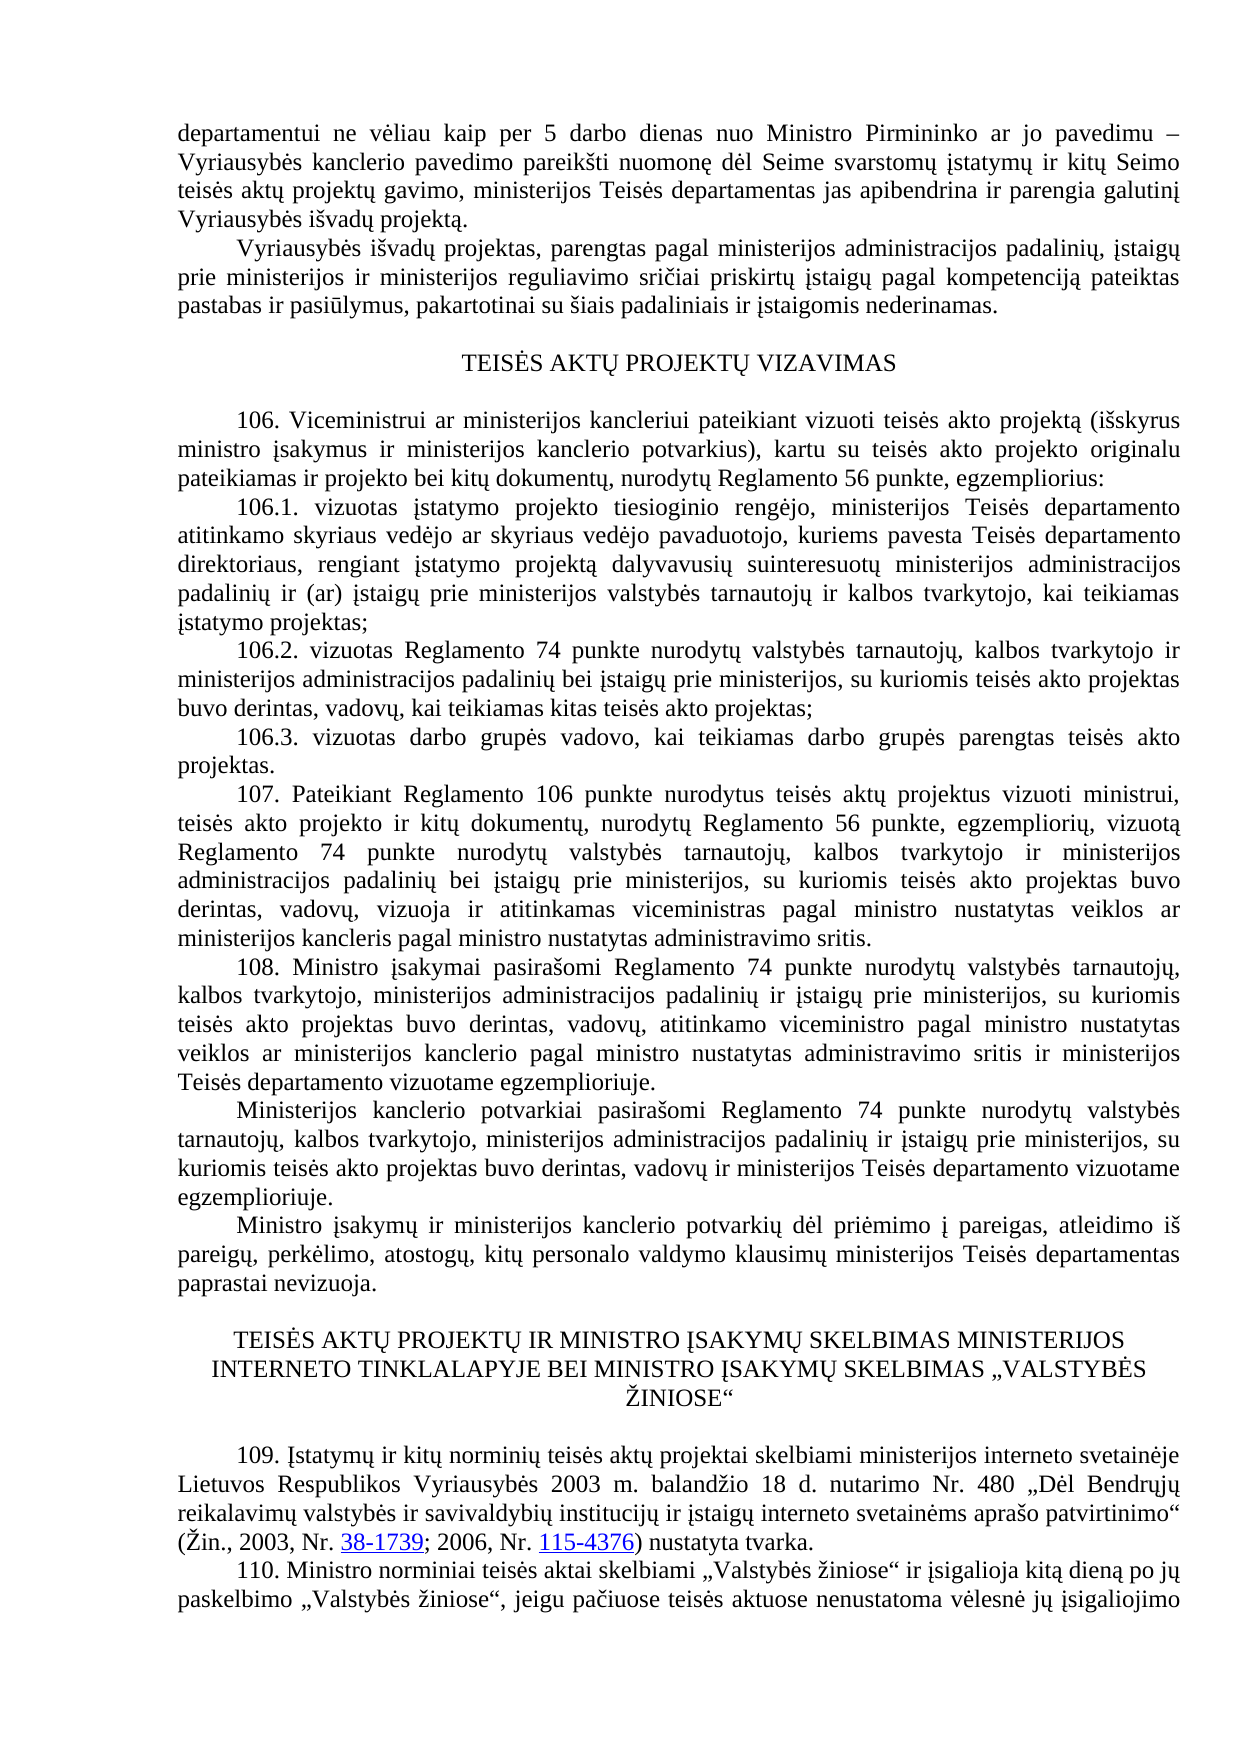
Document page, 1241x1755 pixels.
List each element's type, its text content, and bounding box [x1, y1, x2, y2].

text TEISĖS AKTŲ PROJEKTŲ VIZAVIMAS [177, 348, 1181, 377]
text 106. Viceministrui ar ministerijos kancleriui pateikiant vizuoti teisės akto projektą (išskyrus ministro įsakymus ir ministerijos kanclerio potvarkius), kartu su teisės akto projekto originalu pateikiamas ir projekto bei kitų dokumentų, nurodytų Reglamento 56 punkte, egzempliorius: [177, 406, 1181, 492]
text 109. Įstatymų ir kitų norminių teisės aktų projektai skelbiami ministerijos interneto svetainėje Lietuvos Respublikos Vyriausybės 2003 m. balandžio 18 d. nutarimo Nr. 480 „Dėl Bendrųjų reikalavimų valstybės ir savivaldybių institucijų ir įstaigų interneto svetainėms aprašo patvirtinimo“ (Žin., 2003, Nr. 38-1739; 2006, Nr. 115-4376) nustatyta tvarka. [177, 1441, 1181, 1556]
text 110. Ministro norminiai teisės aktai skelbiami „Valstybės žiniose“ ir įsigalioja kitą dieną po jų paskelbimo „Valstybės žiniose“, jeigu pačiuose teisės aktuose nenustatoma vėlesnė jų įsigaliojimo [177, 1556, 1181, 1613]
text departamentui ne vėliau kaip per 5 darbo dienas nuo Ministro Pirmininko ar jo pavedimu – Vyriausybės kanclerio pavedimo pareikšti nuomonę dėl Seime svarstomų įstatymų ir kitų Seimo teisės aktų projektų gavimo, ministerijos Teisės departamentas jas apibendrina ir parengia galutinį Vyriausybės išvadų projektą. [177, 118, 1181, 233]
text 106.3. vizuotas darbo grupės vadovo, kai teikiamas darbo grupės parengtas teisės akto projektas. [177, 722, 1181, 779]
text Vyriausybės išvadų projektas, parengtas pagal ministerijos administracijos padalinių, įstaigų prie ministerijos ir ministerijos reguliavimo sričiai priskirtų įstaigų pagal kompetenciją pateiktas pastabas ir pasiūlymus, pakartotinai su šiais padaliniais ir įstaigomis nederinamas. [177, 233, 1181, 319]
text Ministerijos kanclerio potvarkiai pasirašomi Reglamento 74 punkte nurodytų valstybės tarnautojų, kalbos tvarkytojo, ministerijos administracijos padalinių ir įstaigų prie ministerijos, su kuriomis teisės akto projektas buvo derintas, vadovų ir ministerijos Teisės departamento vizuotame egzemplioriuje. [177, 1096, 1181, 1211]
text 108. Ministro įsakymai pasirašomi Reglamento 74 punkte nurodytų valstybės tarnautojų, kalbos tvarkytojo, ministerijos administracijos padalinių ir įstaigų prie ministerijos, su kuriomis teisės akto projektas buvo derintas, vadovų, atitinkamo viceministro pagal ministro nustatytas veiklos ar ministerijos kanclerio pagal ministro nustatytas administravimo sritis ir ministerijos Teisės departamento vizuotame egzemplioriuje. [177, 952, 1181, 1096]
text TEISĖS AKTŲ PROJEKTŲ IR MINISTRO ĮSAKYMŲ SKELBIMAS MINISTERIJOS INTERNETO TINKLALAPYJE BEI MINISTRO ĮSAKYMŲ SKELBIMAS „VALSTYBĖS ŽINIOSE“ [177, 1326, 1181, 1412]
text 106.2. vizuotas Reglamento 74 punkte nurodytų valstybės tarnautojų, kalbos tvarkytojo ir ministerijos administracijos padalinių bei įstaigų prie ministerijos, su kuriomis teisės akto projektas buvo derintas, vadovų, kai teikiamas kitas teisės akto projektas; [177, 636, 1181, 722]
text 106.1. vizuotas įstatymo projekto tiesioginio rengėjo, ministerijos Teisės departamento atitinkamo skyriaus vedėjo ar skyriaus vedėjo pavaduotojo, kuriems pavesta Teisės departamento direktoriaus, rengiant įstatymo projektą dalyvavusių suinteresuotų ministerijos administracijos padalinių ir (ar) įstaigų prie ministerijos valstybės tarnautojų ir kalbos tvarkytojo, kai teikiamas įstatymo projektas; [177, 492, 1181, 636]
text Ministro įsakymų ir ministerijos kanclerio potvarkių dėl priėmimo į pareigas, atleidimo iš pareigų, perkėlimo, atostogų, kitų personalo valdymo klausimų ministerijos Teisės departamentas paprastai nevizuoja. [177, 1211, 1181, 1297]
text 107. Pateikiant Reglamento 106 punkte nurodytus teisės aktų projektus vizuoti ministrui, teisės akto projekto ir kitų dokumentų, nurodytų Reglamento 56 punkte, egzempliorių, vizuotą Reglamento 74 punkte nurodytų valstybės tarnautojų, kalbos tvarkytojo ir ministerijos administracijos padalinių bei įstaigų prie ministerijos, su kuriomis teisės akto projektas buvo derintas, vadovų, vizuoja ir atitinkamas viceministras pagal ministro nustatytas veiklos ar ministerijos kancleris pagal ministro nustatytas administravimo sritis. [177, 779, 1181, 952]
